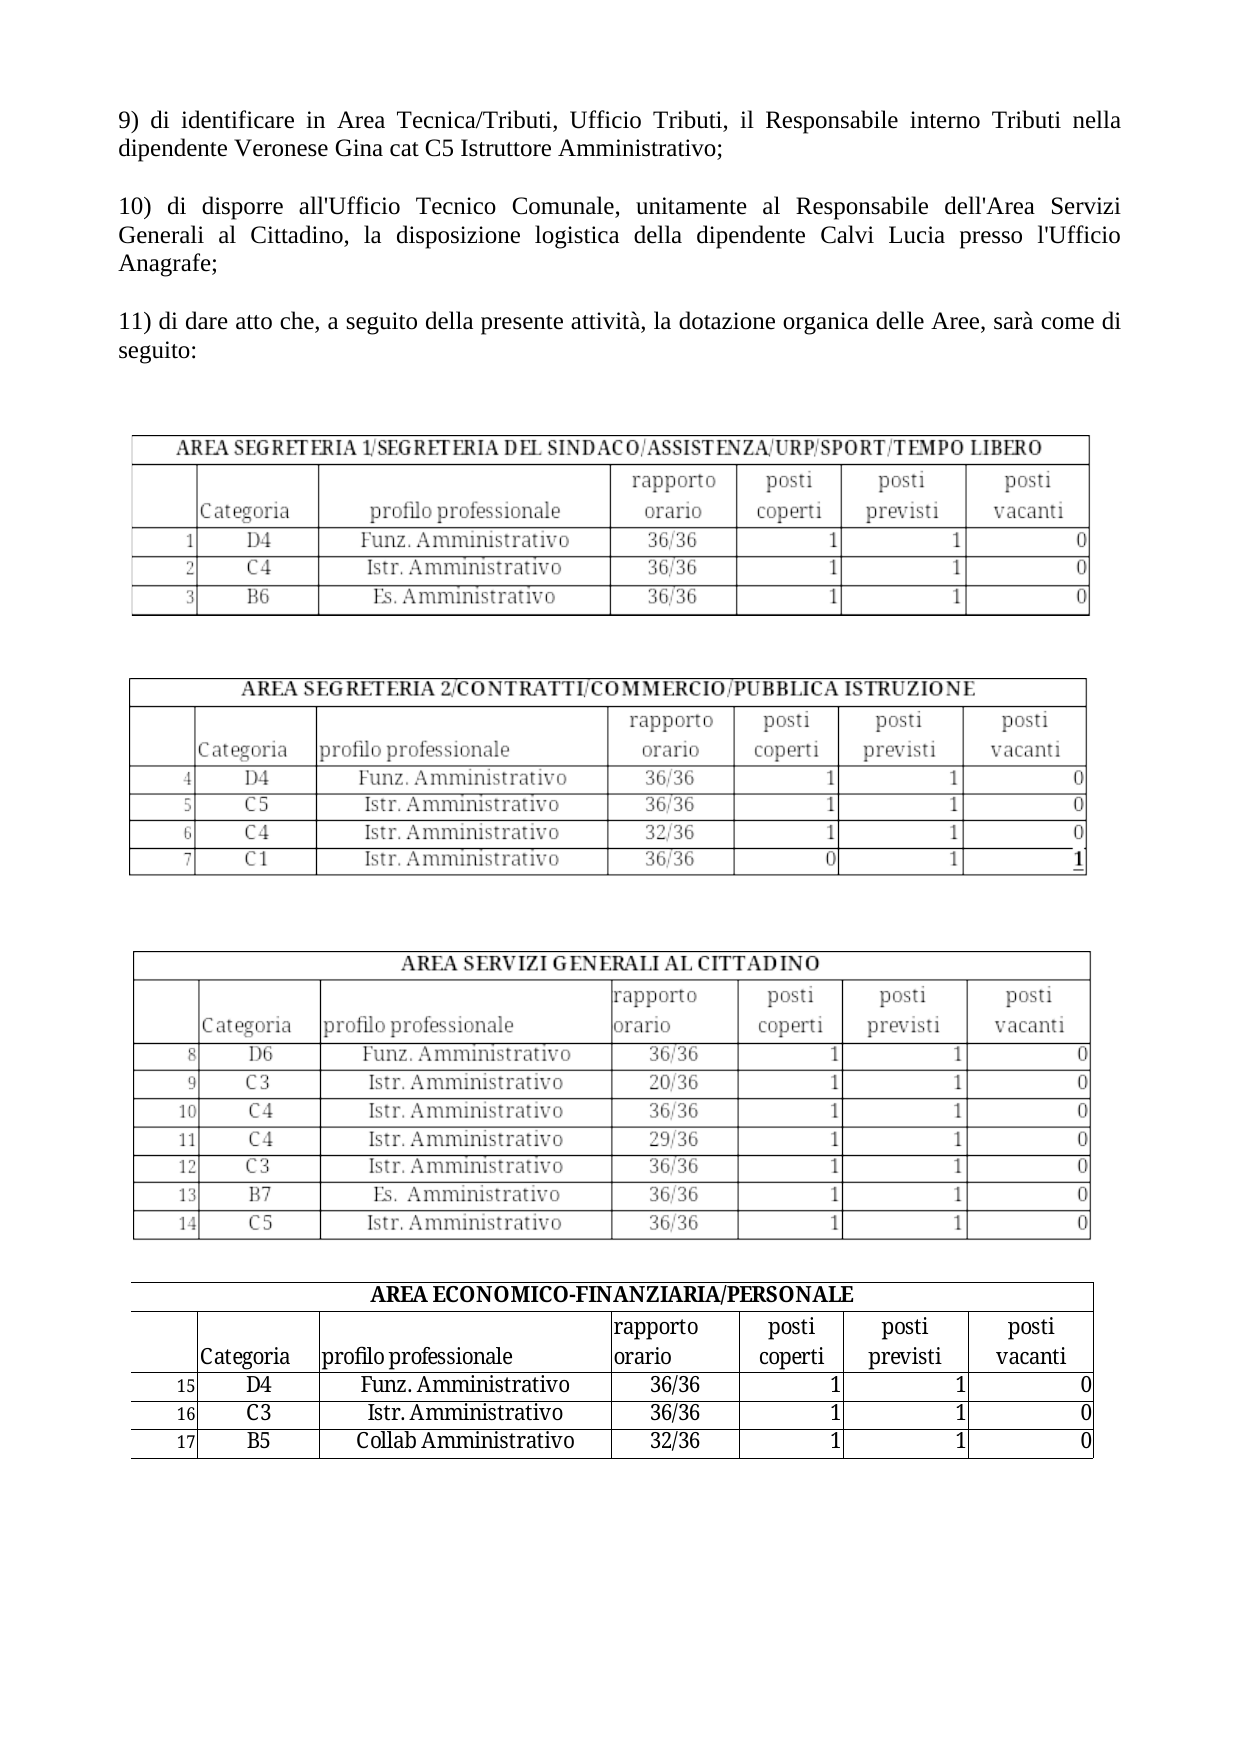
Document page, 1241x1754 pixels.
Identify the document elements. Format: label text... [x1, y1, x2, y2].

text 10) di disporre all'Ufficio Tecnico Comunale, unitamente al Responsabile dell'Area Servizi Generali al Cittadino, la disposizione logistica della dipendente Calvi Lucia presso l'Ufficio Anagrafe; [118, 191, 1122, 277]
text 11) di dare atto che, a seguito della presente attività, la dotazione organica delle Aree, sarà come di seguito: [118, 306, 1122, 363]
text 9) di identificare in Area Tecnica/Tributi, Ufficio Tributi, il Responsabile interno Tributi nella dipendente Veronese Gina cat C5 Istruttore Amministrativo; [118, 105, 1122, 162]
